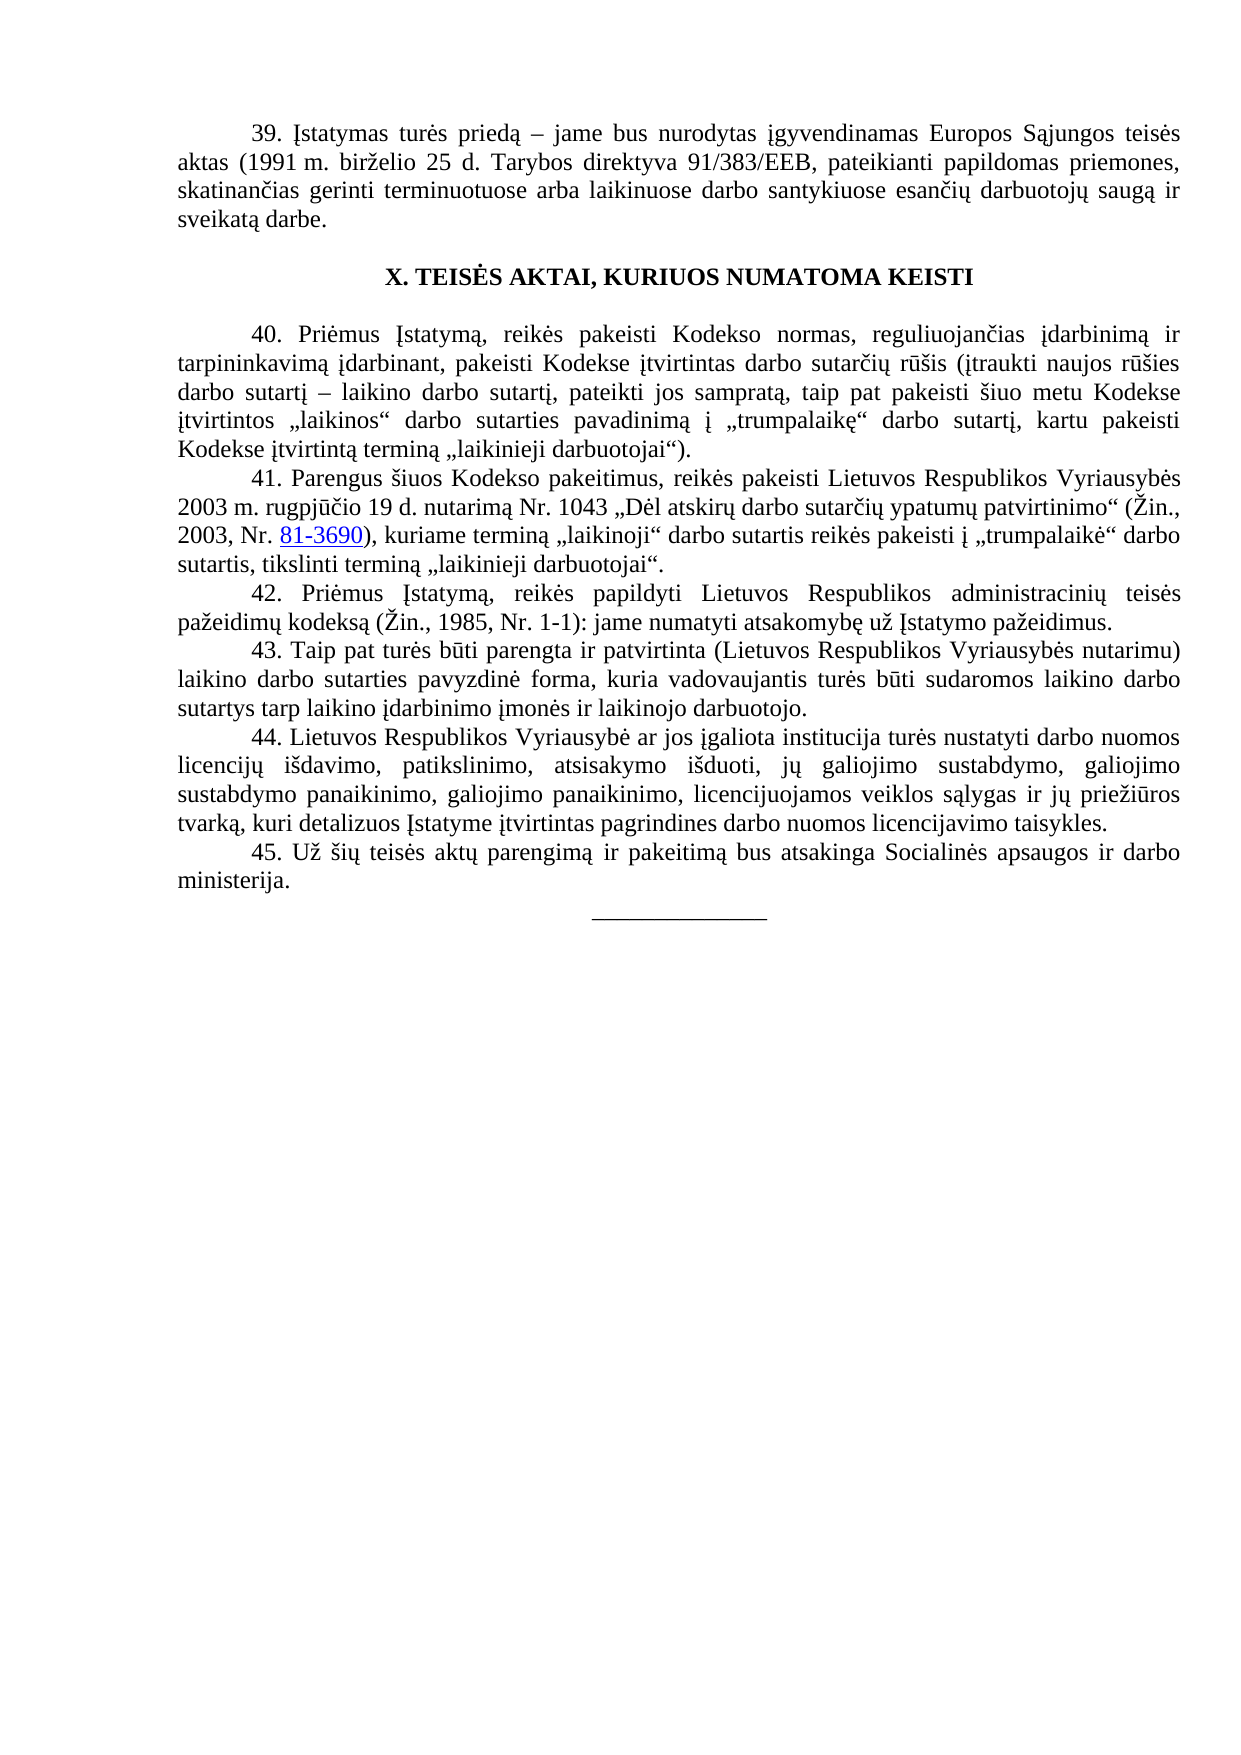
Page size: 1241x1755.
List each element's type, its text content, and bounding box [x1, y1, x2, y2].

text ______________ [177, 894, 1181, 923]
text 42. Priėmus Įstatymą, reikės papildyti Lietuvos Respublikos administracinių teisės pažeidimų kodeksą (Žin., 1985, Nr. 1-1): jame numatyti atsakomybę už Įstatymo pažeidimus. [177, 578, 1181, 636]
text 39. Įstatymas turės priedą – jame bus nurodytas įgyvendinamas Europos Sąjungos teisės aktas (1991 m. birželio 25 d. Tarybos direktyva 91/383/EEB, pateikianti papildomas priemones, skatinančias gerinti terminuotuose arba laikinuose darbo santykiuose esančių darbuotojų saugą ir sveikatą darbe. [177, 118, 1181, 233]
text 44. Lietuvos Respublikos Vyriausybė ar jos įgaliota institucija turės nustatyti darbo nuomos licencijų išdavimo, patikslinimo, atsisakymo išduoti, jų galiojimo sustabdymo, galiojimo sustabdymo panaikinimo, galiojimo panaikinimo, licencijuojamos veiklos sąlygas ir jų priežiūros tvarką, kuri detalizuos Įstatyme įtvirtintas pagrindines darbo nuomos licencijavimo taisykles. [177, 722, 1181, 837]
text X. TEISĖS AKTAI, KURIUOS NUMATOMA KEISTI [177, 262, 1181, 291]
text 45. Už šių teisės aktų parengimą ir pakeitimą bus atsakinga Socialinės apsaugos ir darbo ministerija. [177, 837, 1181, 894]
text 40. Priėmus Įstatymą, reikės pakeisti Kodekso normas, reguliuojančias įdarbinimą ir tarpininkavimą įdarbinant, pakeisti Kodekse įtvirtintas darbo sutarčių rūšis (įtraukti naujos rūšies darbo sutartį – laikino darbo sutartį, pateikti jos sampratą, taip pat pakeisti šiuo metu Kodekse įtvirtintos „laikinos“ darbo sutarties pavadinimą į „trumpalaikę“ darbo sutartį, kartu pakeisti Kodekse įtvirtintą terminą „laikinieji darbuotojai“). [177, 319, 1181, 463]
text 43. Taip pat turės būti parengta ir patvirtinta (Lietuvos Respublikos Vyriausybės nutarimu) laikino darbo sutarties pavyzdinė forma, kuria vadovaujantis turės būti sudaromos laikino darbo sutartys tarp laikino įdarbinimo įmonės ir laikinojo darbuotojo. [177, 636, 1181, 722]
text 41. Parengus šiuos Kodekso pakeitimus, reikės pakeisti Lietuvos Respublikos Vyriausybės 2003 m. rugpjūčio 19 d. nutarimą Nr. 1043 „Dėl atskirų darbo sutarčių ypatumų patvirtinimo“ (Žin., 2003, Nr. 81-3690), kuriame terminą „laikinoji“ darbo sutartis reikės pakeisti į „trumpalaikė“ darbo sutartis, tikslinti terminą „laikinieji darbuotojai“. [177, 463, 1181, 578]
